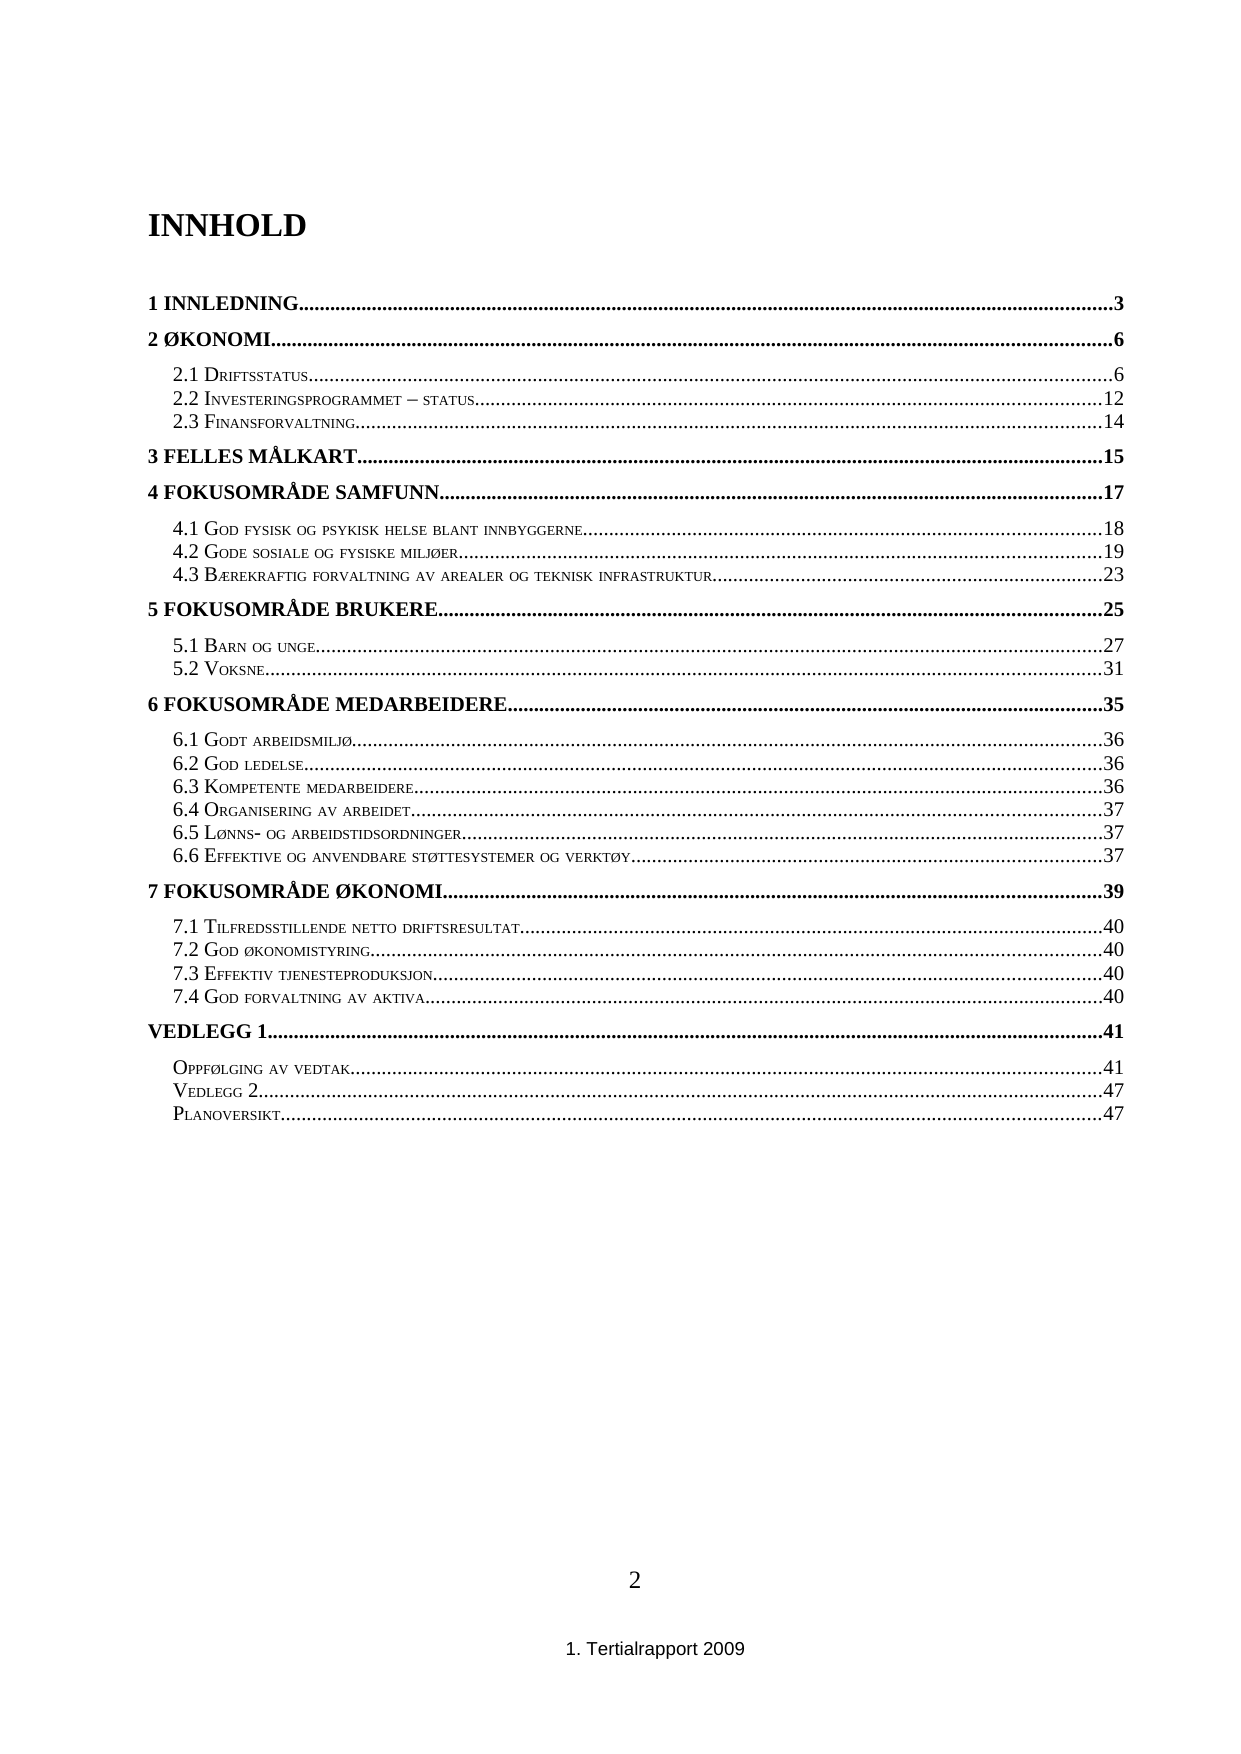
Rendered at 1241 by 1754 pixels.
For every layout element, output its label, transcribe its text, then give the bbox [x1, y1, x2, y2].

text 4.1 God fysisk og psykisk helse blant innbyggerne 18 [173, 516, 1125, 539]
text Oppfølging av vedtak 41 [173, 1056, 1125, 1079]
text 6.2 God ledelse 36 [173, 751, 1125, 774]
text 6.3 Kompetente medarbeidere 36 [173, 774, 1125, 798]
text 4.2 Gode sosiale og fysiske miljøer 19 [173, 539, 1125, 563]
text 6.6 Effektive og anvendbare støttesystemer og verktøy 37 [173, 844, 1125, 867]
text 5.1 Barn og unge 27 [173, 634, 1125, 657]
text 4 Fokusområde samfunn 17 [148, 481, 1125, 504]
text 6.4 Organisering av arbeidet 37 [173, 798, 1125, 821]
text INNHOLD [148, 207, 1125, 244]
text 5.2 Voksne 31 [173, 657, 1125, 680]
text 7.4 God forvaltning av aktiva 40 [173, 984, 1125, 1008]
text 3 Felles målkart 15 [148, 445, 1125, 468]
text 4.3 Bærekraftig forvaltning av arealer og teknisk infrastruktur 23 [173, 563, 1125, 586]
text 7.3 Effektiv tjenesteproduksjon 40 [173, 961, 1125, 984]
text Vedlegg 1 41 [148, 1020, 1125, 1043]
text 1 Innledning 3 [148, 292, 1125, 315]
text 7.1 Tilfredsstillende netto driftsresultat 40 [173, 915, 1125, 938]
text 6.1 Godt arbeidsmiljø 36 [173, 728, 1125, 751]
text 7 Fokusområde Økonomi 39 [148, 879, 1125, 903]
text 2 Økonomi 6 [148, 328, 1125, 351]
text Planoversikt 47 [173, 1102, 1125, 1125]
text 2.2 Investeringsprogrammet – status 12 [173, 386, 1125, 409]
text 6.5 Lønns- og arbeidstidsordninger 37 [173, 821, 1125, 844]
text 6 Fokusområde medarbeidere 35 [148, 693, 1125, 716]
text 2.3 Finansforvaltning 14 [173, 409, 1125, 433]
text 2.1 Driftsstatus 6 [173, 363, 1125, 386]
text 7.2 God økonomistyring 40 [173, 938, 1125, 961]
text 5 Fokusområde brukere 25 [148, 598, 1125, 621]
text Vedlegg 2 47 [173, 1079, 1125, 1102]
